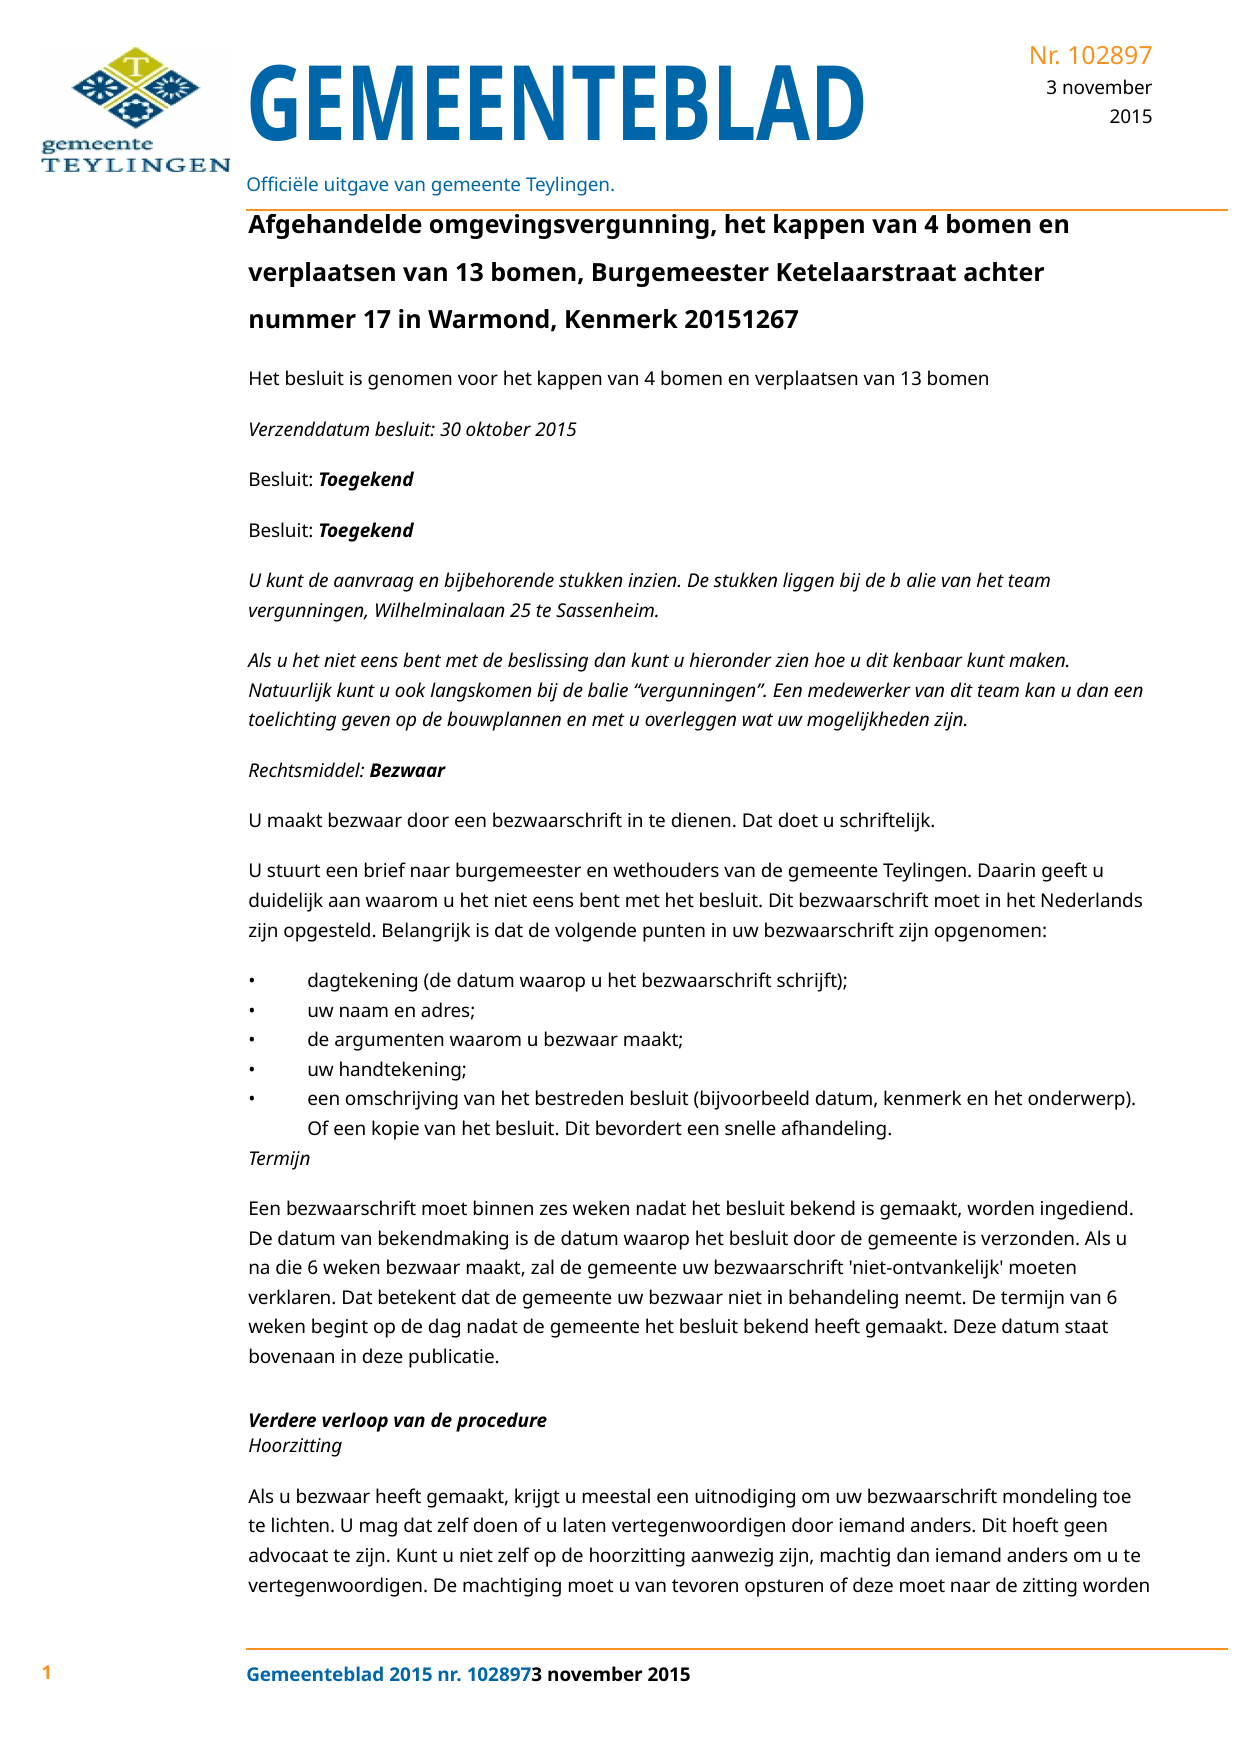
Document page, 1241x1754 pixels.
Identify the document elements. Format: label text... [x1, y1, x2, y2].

list uw naam en adres; [248, 997, 1152, 1022]
text U kunt de aanvraag en bijbehorende stukken inzien. De stukken liggen bij de b alie van het team vergunningen, Wilhelminalaan 25 te Sassenheim. [248, 567, 1152, 622]
list een omschrijving van het bestreden besluit (bijvoorbeeld datum, kenmerk en het onderwerp). Of een kopie van het besluit. Dit bevordert een snelle afhandeling. [248, 1086, 1152, 1141]
text Termijn [248, 1145, 1152, 1170]
text Verzenddatum besluit: 30 oktober 2015 [248, 416, 1152, 442]
list uw handtekening; [248, 1056, 1152, 1082]
text Hoorzitting [248, 1433, 1152, 1458]
text Het besluit is genomen voor het kappen van 4 bomen en verplaatsen van 13 bomen [248, 366, 1152, 391]
text Verdere verloop van de procedure [248, 1407, 1152, 1433]
text Rechtsmiddel: Bezwaar [248, 757, 1152, 782]
text Als u bezwaar heeft gemaakt, krijgt u meestal een uitnodiging om uw bezwaarschrift mondeling toe te lichten. U mag dat zelf doen of u laten vertegenwoordigen door iemand anders. Dit hoeft geen advocaat te zijn. Kunt u niet zelf op de hoorzitting aanwezig zijn, machtig dan iemand anders om u te vertegenwoordigen. De machtiging moet u van tevoren opsturen of deze moet naar de zitting worden [248, 1483, 1152, 1598]
text Als u het niet eens bent met de beslissing dan kunt u hieronder zien hoe u dit kenbaar kunt maken. Natuurlijk kunt u ook langskomen bij de balie “vergunningen”. Een medewerker van dit team kan u dan een toelichting geven op de bouwplannen en met u overleggen wat uw mogelijkheden zijn. [248, 647, 1152, 732]
text U maakt bezwaar door een bezwaarschrift in te dienen. Dat doet u schriftelijk. [248, 807, 1152, 833]
list de argumenten waarom u bezwaar maakt; [248, 1026, 1152, 1052]
text Afgehandelde omgevingsvergunning, het kappen van 4 bomen en verplaatsen van 13 bomen, Burgemeester Ketelaarstraat achter nummer 17 in Warmond, Kenmerk 20151267 [248, 211, 1152, 336]
text Een bezwaarschrift moet binnen zes weken nadat het besluit bekend is gemaakt, worden ingediend. De datum van bekendmaking is de datum waarop het besluit door de gemeente is verzonden. Als u na die 6 weken bezwaar maakt, zal de gemeente uw bezwaarschrift 'niet-ontvankelijk' moeten verklaren. Dat betekent dat de gemeente uw bezwaar niet in behandeling neemt. De termijn van 6 weken begint op de dag nadat de gemeente het besluit bekend heeft gemaakt. Deze datum staat bovenaan in deze publicatie. [248, 1195, 1152, 1369]
picture [41, 47, 231, 172]
text Besluit: Toegekend [248, 517, 1152, 542]
text Besluit: Toegekend [248, 466, 1152, 492]
text U stuurt een brief naar burgemeester en wethouders van de gemeente Teylingen. Daarin geeft u duidelijk aan waarom u het niet eens bent met het besluit. Dit bezwaarschrift moet in het Nederlands zijn opgesteld. Belangrijk is dat de volgende punten in uw bezwaarschrift zijn opgenomen: [248, 858, 1152, 942]
list dagtekening (de datum waarop u het bezwaarschrift schrijft); [248, 967, 1152, 993]
